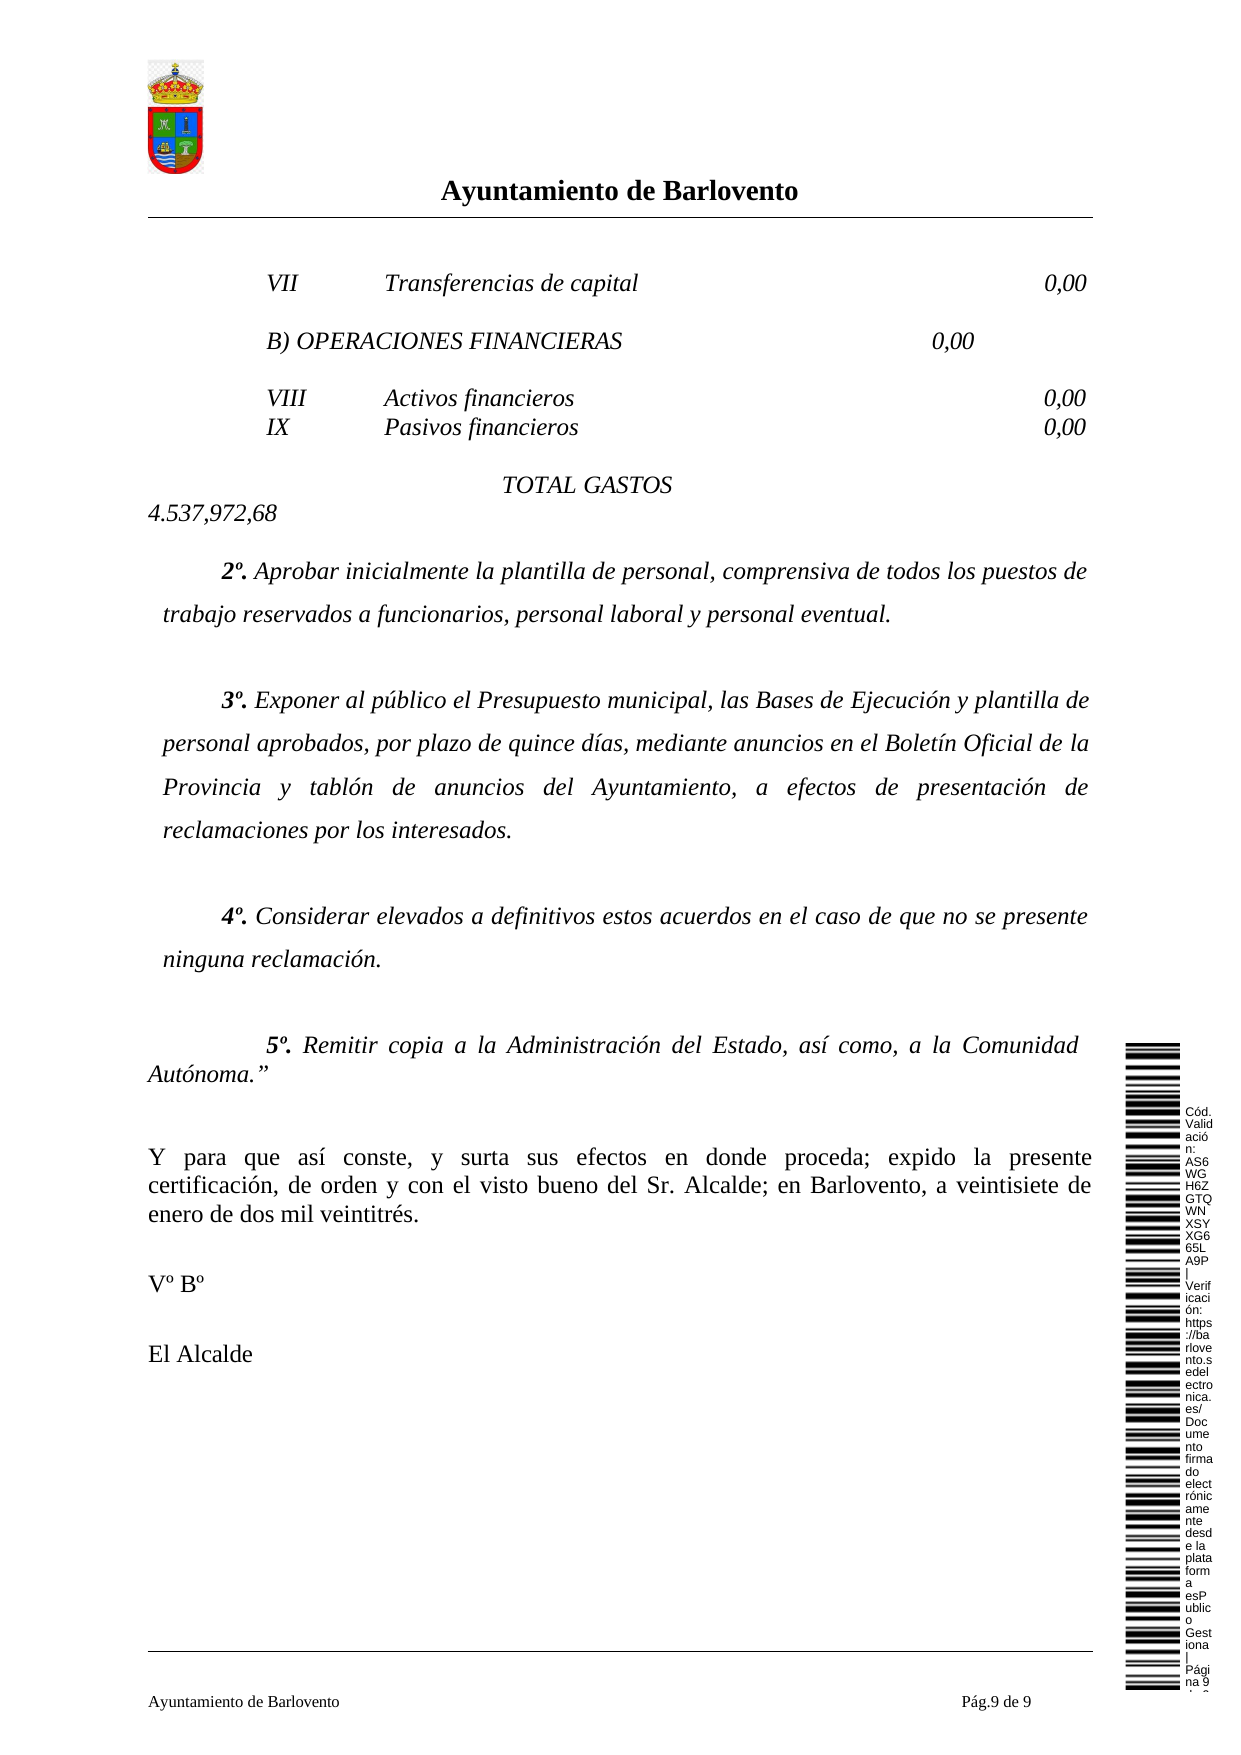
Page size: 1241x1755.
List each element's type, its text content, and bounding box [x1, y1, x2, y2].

text El Alcalde [148, 1339, 1125, 1368]
text 4º. Considerar elevados a definitivos estos acuerdos en el caso de que no se presente ninguna reclamación. [163, 901, 1091, 973]
list Pasivos financieros 0,00 [266, 412, 1195, 441]
list Transferencias de capital 0,00 [266, 268, 1195, 297]
text 4.537,972,68 [148, 498, 1195, 527]
subtitle B) OPERACIONES FINANCIERAS 0,00 [266, 326, 1195, 355]
list Activos financieros 0,00 [266, 383, 1195, 412]
subtitle TOTAL GASTOS [58, 470, 1118, 498]
text 3º. Exponer al público el Presupuesto municipal, las Bases de Ejecución y plantilla de personal aprobados, por plazo de quince días, mediante anuncios en el Boletín Oficial de la Provincia y tablón de anuncios del Ayuntamiento, a efectos de presentación de reclamaciones por los interesados. [163, 685, 1092, 843]
text Vº Bº [148, 1269, 1125, 1298]
text Y para que así conste, y surta sus efectos en donde proceda; expido la presente certificación, de orden y con el visto bueno del Sr. Alcalde; en Barlovento, a veintisiete de enero de dos mil veintitrés. [148, 1142, 1093, 1228]
text 2º. Aprobar inicialmente la plantilla de personal, comprensiva de todos los puestos de trabajo reservados a funcionarios, personal laboral y personal eventual. [163, 556, 1090, 628]
text Cód. Validación: AS6WGH6ZGTQWNXSYXG665LA9P | Verificación: https://barlovento.sedelectronica.es/ Documento firmado electrónicamente desde la plataforma esPublico Gestiona | Página 9 de 9 [1185, 1107, 1213, 1692]
text [1183, 1104, 1214, 1692]
text Ayuntamiento de Barlovento Pág.9 de 9 [148, 1692, 1195, 1711]
text 5º. Remitir copia a la Administración del Estado, así como, a la Comunidad Autónoma.” [148, 1030, 1163, 1088]
